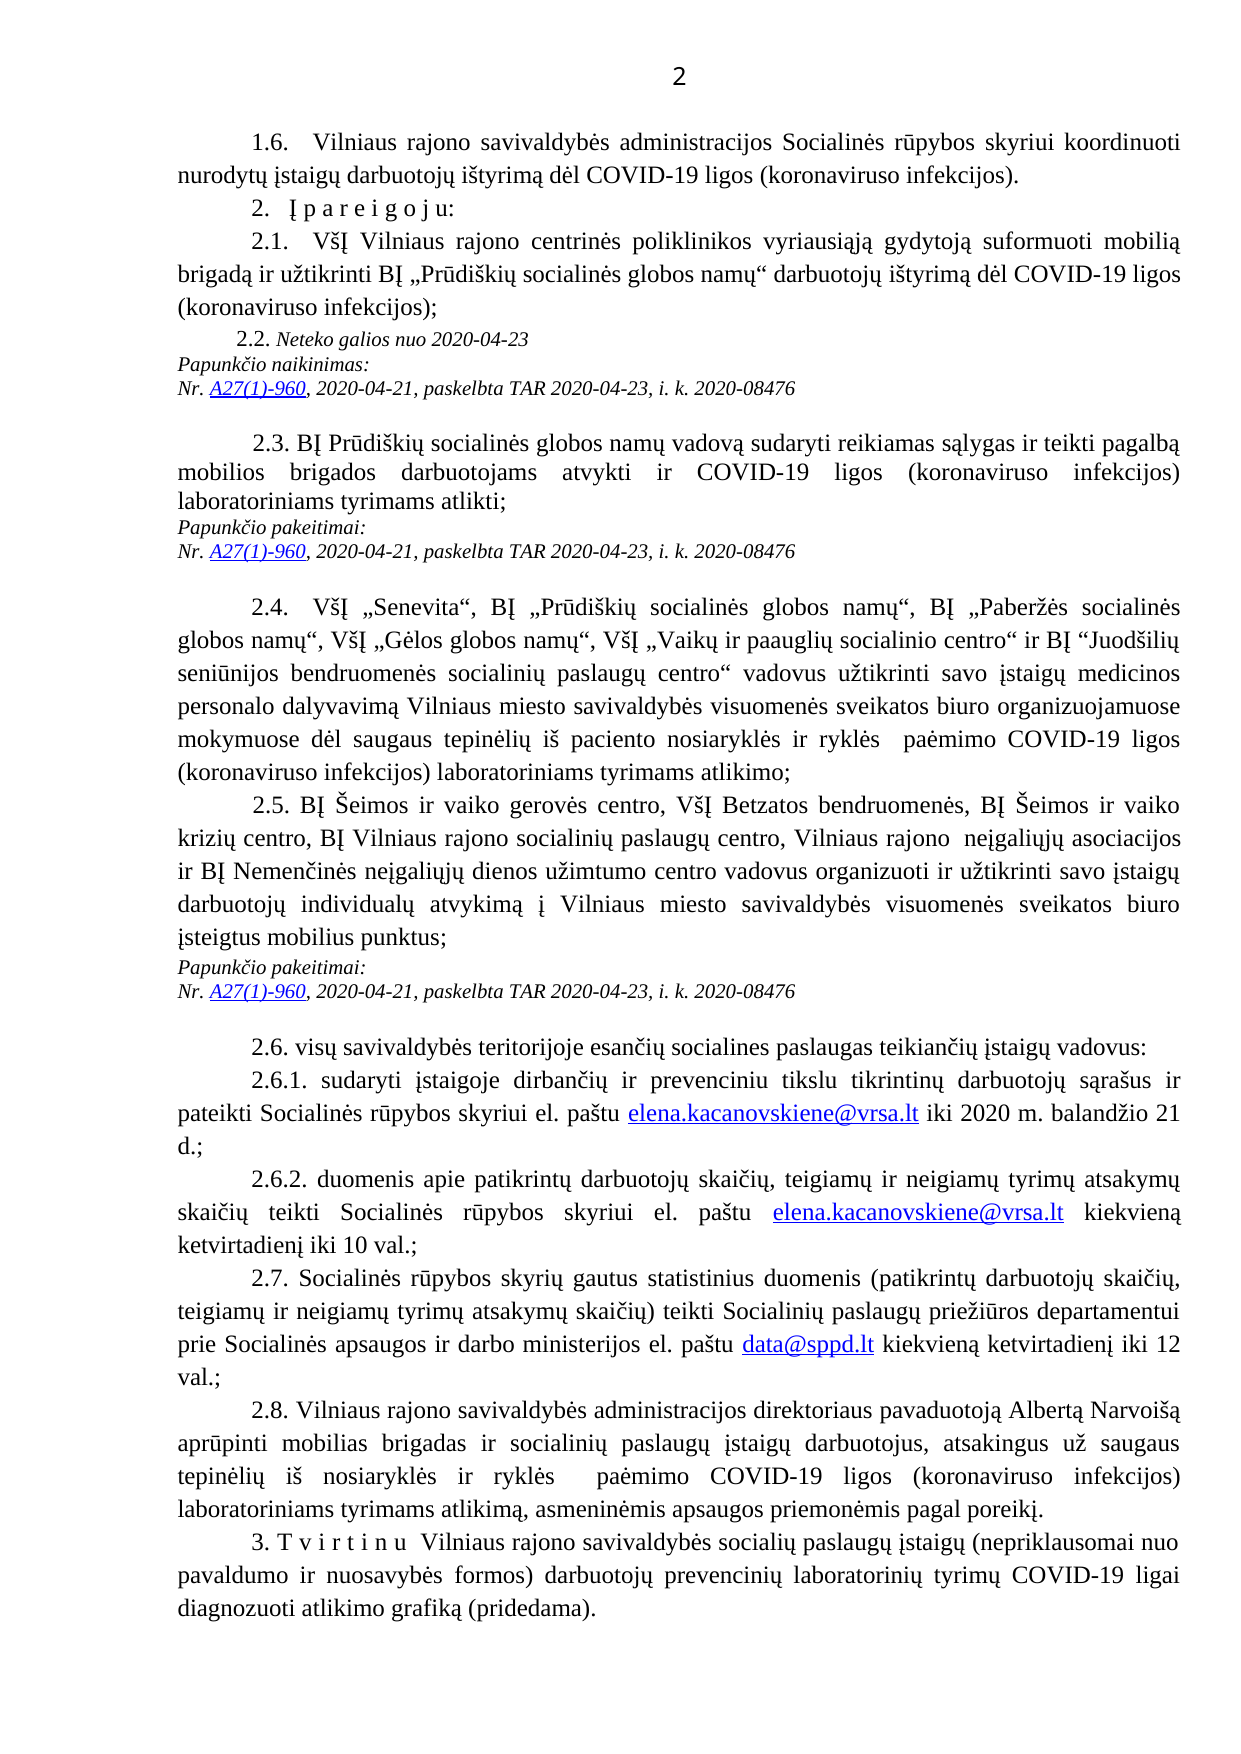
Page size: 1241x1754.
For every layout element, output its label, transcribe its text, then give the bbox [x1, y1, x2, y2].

text 2.1. VšĮ Vilniaus rajono centrinės poliklinikos vyriausiąją gydytoją suformuoti mobilią brigadą ir užtikrinti BĮ „Prūdiškių socialinės globos namų“ darbuotojų ištyrimą dėl COVID-19 ligos (koronaviruso infekcijos); [177, 226, 1181, 321]
text 2.5. BĮ Šeimos ir vaiko gerovės centro, VšĮ Betzatos bendruomenės, BĮ Šeimos ir vaiko krizių centro, BĮ Vilniaus rajono socialinių paslaugų centro, Vilniaus rajono neįgaliųjų asociacijos ir BĮ Nemenčinės neįgaliųjų dienos užimtumo centro vadovus organizuoti ir užtikrinti savo įstaigų darbuotojų individualų atvykimą į Vilniaus miesto savivaldybės visuomenės sveikatos biuro įsteigtus mobilius punktus; [177, 790, 1181, 951]
text Papunkčio pakeitimai: [177, 955, 1181, 979]
text Papunkčio pakeitimai: [177, 515, 1181, 539]
text 2.7. Socialinės rūpybos skyrių gautus statistinius duomenis (patikrintų darbuotojų skaičių, teigiamų ir neigiamų tyrimų atsakymų skaičių) teikti Socialinių paslaugų priežiūros departamentui prie Socialinės apsaugos ir darbo ministerijos el. paštu data@sppd.lt kiekvieną ketvirtadienį iki 12 val.; [177, 1263, 1181, 1391]
text Nr. A27(1)-960, 2020-04-21, paskelbta TAR 2020-04-23, i. k. 2020-08476 [177, 979, 1181, 1003]
text 2.4. VšĮ „Senevita“, BĮ „Prūdiškių socialinės globos namų“, BĮ „Paberžės socialinės globos namų“, VšĮ „Gėlos globos namų“, VšĮ „Vaikų ir paauglių socialinio centro“ ir BĮ “Juodšilių seniūnijos bendruomenės socialinių paslaugų centro“ vadovus užtikrinti savo įstaigų medicinos personalo dalyvavimą Vilniaus miesto savivaldybės visuomenės sveikatos biuro organizuojamuose mokymuose dėl saugaus tepinėlių iš paciento nosiaryklės ir ryklės paėmimo COVID-19 ligos (koronaviruso infekcijos) laboratoriniams tyrimams atlikimo; [177, 592, 1181, 786]
text 1.6. Vilniaus rajono savivaldybės administracijos Socialinės rūpybos skyriui koordinuoti nurodytų įstaigų darbuotojų ištyrimą dėl COVID-19 ligos (koronaviruso infekcijos). [177, 127, 1181, 189]
text 2.6. visų savivaldybės teritorijoje esančių socialines paslaugas teikiančių įstaigų vadovus: [177, 1032, 1181, 1061]
text 2.3. BĮ Prūdiškių socialinės globos namų vadovą sudaryti reikiamas sąlygas ir teikti pagalbą mobilios brigados darbuotojams atvykti ir COVID-19 ligos (koronaviruso infekcijos) laboratoriniams tyrimams atlikti; [177, 428, 1181, 515]
text 3. T v i r t i n u Vilniaus rajono savivaldybės socialių paslaugų įstaigų (nepriklausomai nuo pavaldumo ir nuosavybės formos) darbuotojų prevencinių laboratorinių tyrimų COVID-19 ligai diagnozuoti atlikimo grafiką (pridedama). [177, 1527, 1181, 1622]
text Nr. A27(1)-960, 2020-04-21, paskelbta TAR 2020-04-23, i. k. 2020-08476 [177, 376, 1181, 400]
text 2.2. Neteko galios nuo 2020-04-23 [177, 325, 1181, 352]
text 2. Į p a r e i g o j u: [251, 193, 1181, 222]
text Nr. A27(1)-960, 2020-04-21, paskelbta TAR 2020-04-23, i. k. 2020-08476 [177, 539, 1181, 563]
text 2.6.2. duomenis apie patikrintų darbuotojų skaičių, teigiamų ir neigiamų tyrimų atsakymų skaičių teikti Socialinės rūpybos skyriui el. paštu elena.kacanovskiene@vrsa.lt kiekvieną ketvirtadienį iki 10 val.; [177, 1164, 1181, 1259]
text 2.8. Vilniaus rajono savivaldybės administracijos direktoriaus pavaduotoją Albertą Narvoišą aprūpinti mobilias brigadas ir socialinių paslaugų įstaigų darbuotojus, atsakingus už saugaus tepinėlių iš nosiaryklės ir ryklės paėmimo COVID-19 ligos (koronaviruso infekcijos) laboratoriniams tyrimams atlikimą, asmeninėmis apsaugos priemonėmis pagal poreikį. [177, 1395, 1181, 1523]
text Papunkčio naikinimas: [177, 352, 1181, 376]
text 2.6.1. sudaryti įstaigoje dirbančių ir prevenciniu tikslu tikrintinų darbuotojų sąrašus ir pateikti Socialinės rūpybos skyriui el. paštu elena.kacanovskiene@vrsa.lt iki 2020 m. balandžio 21 d.; [177, 1065, 1181, 1159]
